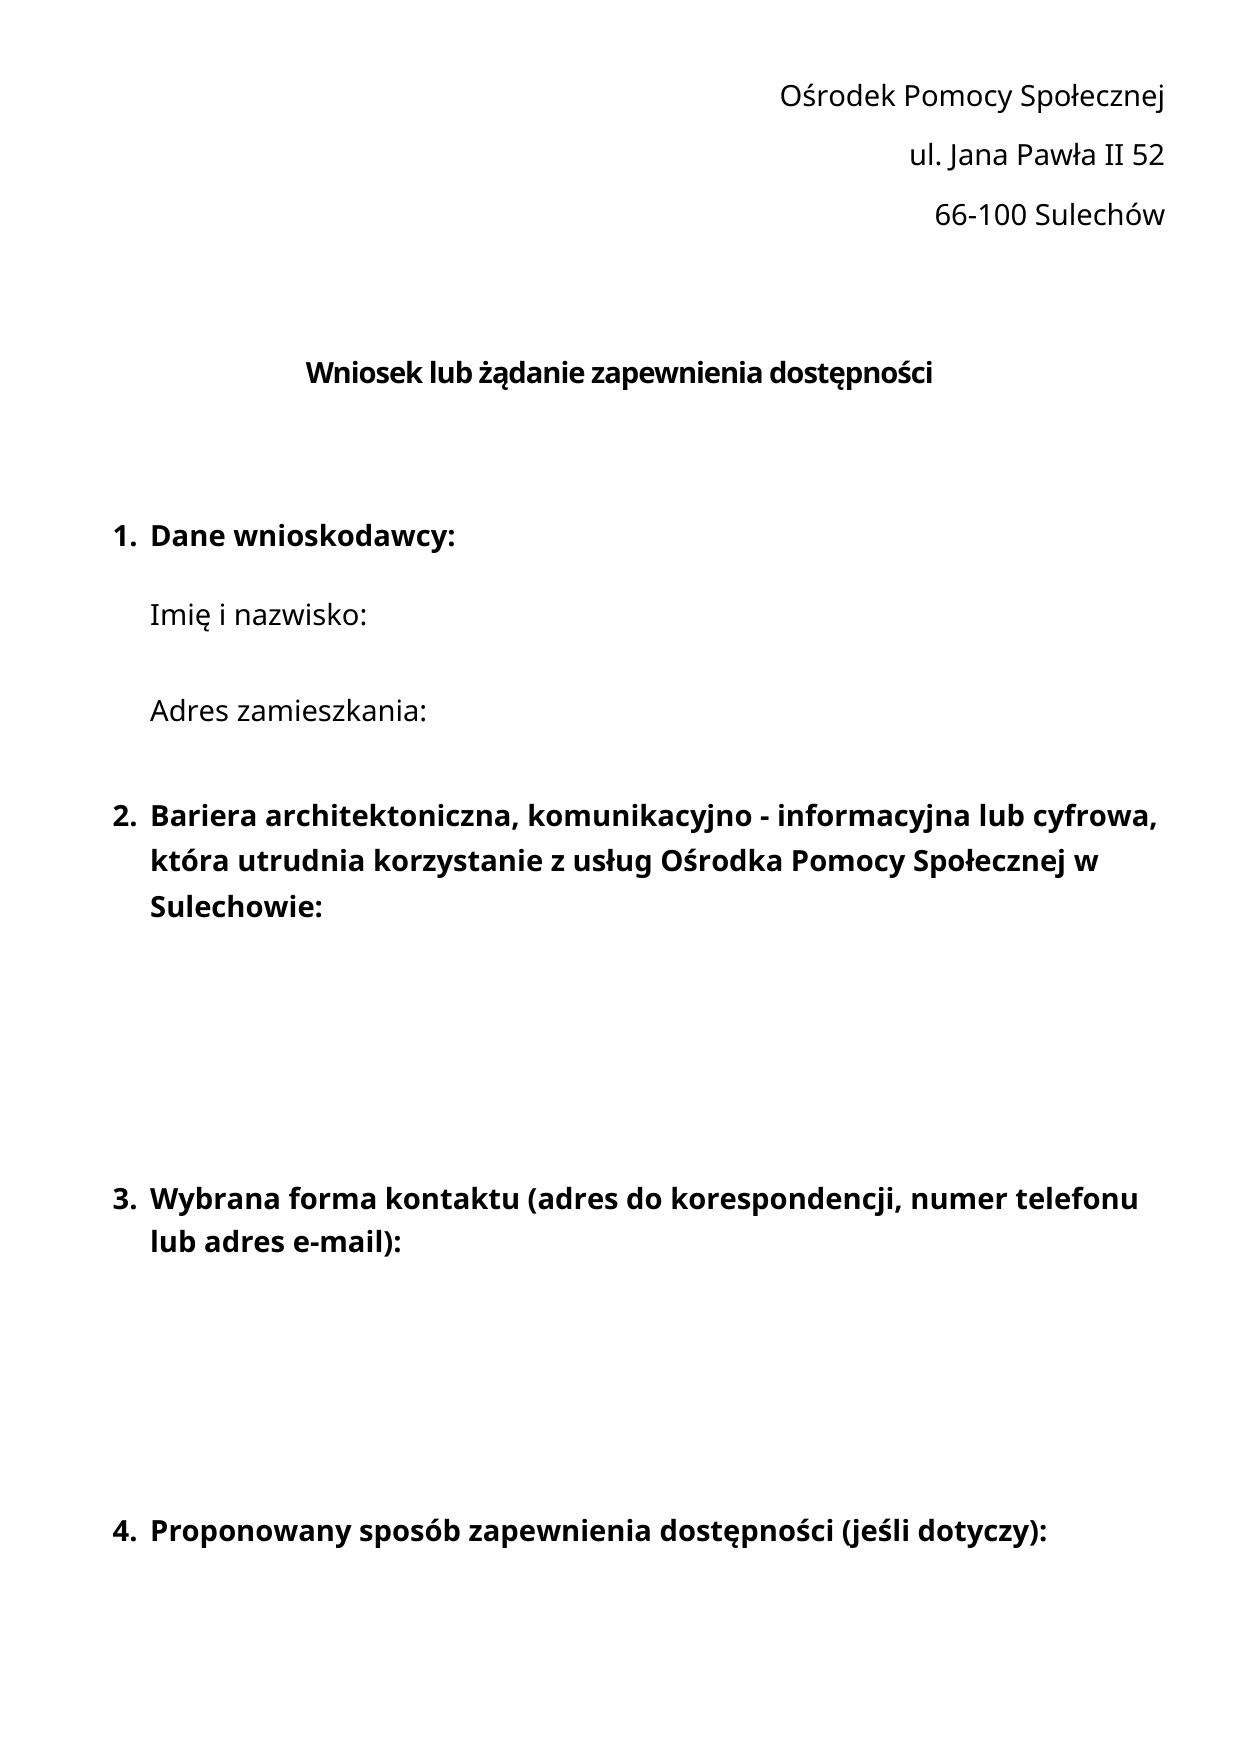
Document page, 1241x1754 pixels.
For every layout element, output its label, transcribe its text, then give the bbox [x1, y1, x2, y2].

text ul. Jana Pawła II 52 [75, 134, 1165, 174]
subtitle Dane wnioskodawcy: [112, 515, 1165, 555]
text Ośrodek Pomocy Społecznej [75, 75, 1165, 115]
list Adres zamieszkania: [75, 691, 1165, 730]
title Wniosek lub żądanie zapewnienia dostępności [75, 353, 1165, 392]
subtitle Wybrana forma kontaktu (adres do korespondencji, numer telefonu lub adres e-mail): [112, 1178, 1165, 1261]
text 66-100 Sulechów [75, 194, 1165, 234]
subtitle Proponowany sposób zapewnienia dostępności (jeśli dotyczy): [112, 1510, 1165, 1550]
list Imię i nazwisko: [150, 594, 1165, 634]
subtitle Bariera architektoniczna, komunikacyjno - informacyjna lub cyfrowa, która utrudnia korzystanie z usług Ośrodka Pomocy Społecznej w Sulechowie: [112, 795, 1165, 926]
